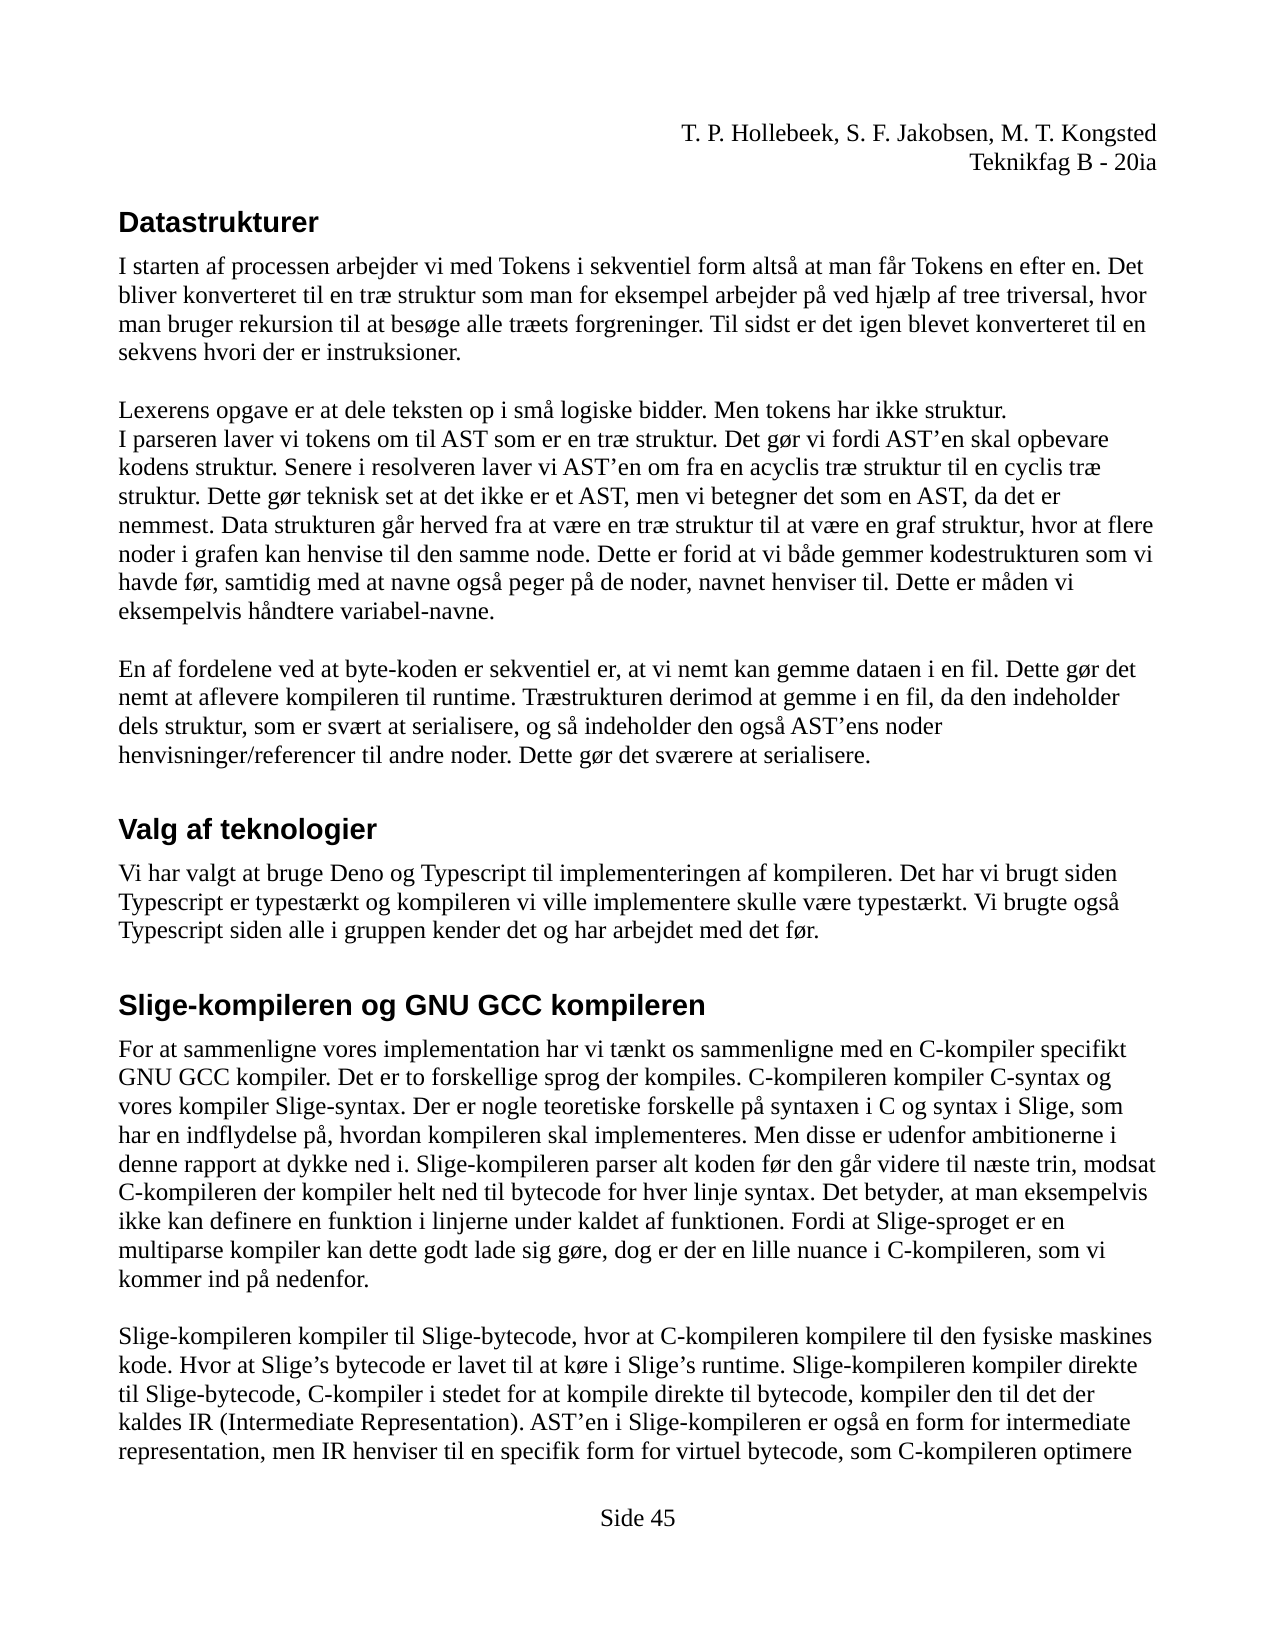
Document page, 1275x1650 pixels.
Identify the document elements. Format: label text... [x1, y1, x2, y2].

subtitle Datastrukturer [118, 205, 1157, 239]
subtitle Valg af teknologier [118, 812, 1157, 846]
subtitle Slige-kompileren og GNU GCC kompileren [118, 988, 1157, 1021]
text En af fordelene ved at byte-koden er sekventiel er, at vi nemt kan gemme dataen i en fil. Dette gør det nemt at aflevere kompileren til runtime. Træstrukturen derimod at gemme i en fil, da den indeholder dels struktur, som er svært at serialisere, og så indeholder den også AST’ens noder henvisninger/referencer til andre noder. Dette gør det sværere at serialisere. [118, 654, 1157, 769]
text For at sammenligne vores implementation har vi tænkt os sammenligne med en C-kompiler specifikt GNU GCC kompiler. Det er to forskellige sprog der kompiles. C-kompileren kompiler C-syntax og vores kompiler Slige-syntax. Der er nogle teoretiske forskelle på syntaxen i C og syntax i Slige, som har en indflydelse på, hvordan kompileren skal implementeres. Men disse er udenfor ambitionerne i denne rapport at dykke ned i. Slige-kompileren parser alt koden før den går videre til næste trin, modsat C-kompileren der kompiler helt ned til bytecode for hver linje syntax. Det betyder, at man eksempelvis ikke kan definere en funktion i linjerne under kaldet af funktionen. Fordi at Slige-sproget er en multiparse kompiler kan dette godt lade sig gøre, dog er der en lille nuance i C-kompileren, som vi kommer ind på nedenfor. [118, 1034, 1157, 1292]
text I parseren laver vi tokens om til AST som er en træ struktur. Det gør vi fordi AST’en skal opbevare kodens struktur. Senere i resolveren laver vi AST’en om fra en acyclis træ struktur til en cyclis træ struktur. Dette gør teknisk set at det ikke er et AST, men vi betegner det som en AST, da det er nemmest. Data strukturen går herved fra at være en træ struktur til at være en graf struktur, hvor at flere noder i grafen kan henvise til den samme node. Dette er forid at vi både gemmer kodestrukturen som vi havde før, samtidig med at navne også peger på de noder, navnet henviser til. Dette er måden vi eksempelvis håndtere variabel-navne. [118, 424, 1157, 625]
text Vi har valgt at bruge Deno og Typescript til implementeringen af kompileren. Det har vi brugt siden Typescript er typestærkt og kompileren vi ville implementere skulle være typestærkt. Vi brugte også Typescript siden alle i gruppen kender det og har arbejdet med det før. [118, 858, 1157, 944]
text Lexerens opgave er at dele teksten op i små logiske bidder. Men tokens har ikke struktur. [118, 395, 1157, 424]
text I starten af processen arbejder vi med Tokens i sekventiel form altså at man får Tokens en efter en. Det bliver konverteret til en træ struktur som man for eksempel arbejder på ved hjælp af tree triversal, hvor man bruger rekursion til at besøge alle træets forgreninger. Til sidst er det igen blevet konverteret til en sekvens hvori der er instruksioner. [118, 251, 1157, 366]
text Slige-kompileren kompiler til Slige-bytecode, hvor at C-kompileren kompilere til den fysiske maskines kode. Hvor at Slige’s bytecode er lavet til at køre i Slige’s runtime. Slige-kompileren kompiler direkte til Slige-bytecode, C-kompiler i stedet for at kompile direkte til bytecode, kompiler den til det der kaldes IR (Intermediate Representation). AST’en i Slige-kompileren er også en form for intermediate representation, men IR henviser til en specifik form for virtuel bytecode, som C-kompileren optimere [118, 1321, 1157, 1465]
